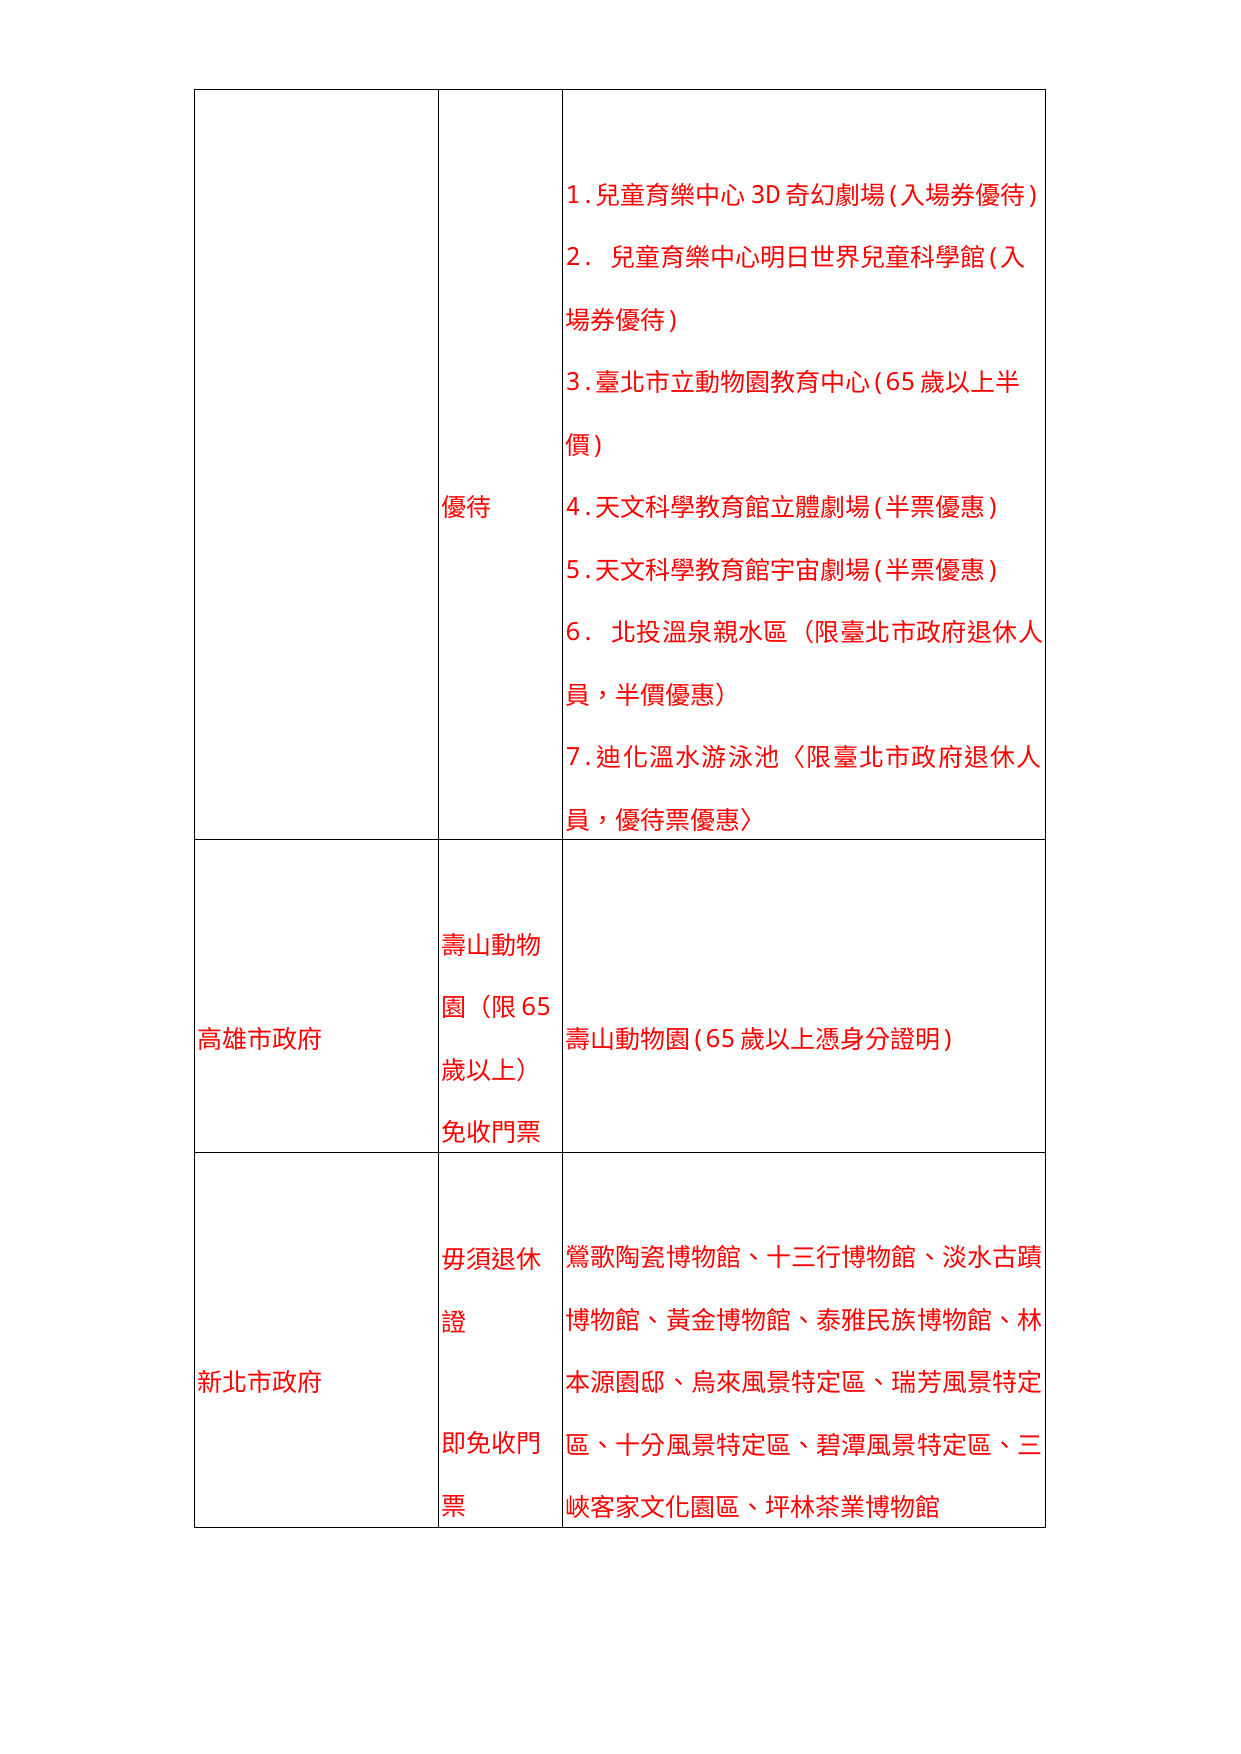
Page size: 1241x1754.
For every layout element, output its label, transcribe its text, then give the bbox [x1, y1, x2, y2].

table_cell 1.兒童育樂中心3D奇幻劇場(入場券優待) 2. 兒童育樂中心明日世界兒童科學館(入場券優待) 3.臺北市立動物園教育中心(65歲以上半價) 4.天文科學教育館立體劇場(半票優惠) 5.天文科學教育館宇宙劇場(半票優惠) 6. 北投溫泉親水區（限臺北市政府退休人員，半價優惠） 7.迪化溫水游泳池〈限臺北市政府退休人員，優待票優惠〉 [563, 90, 1045, 839]
table_cell 優待 [439, 90, 562, 839]
table_cell [195, 90, 438, 839]
table_cell 毋須退休證 即免收門票 [439, 1153, 562, 1527]
table_cell 鶯歌陶瓷博物館、十三行博物館、淡水古蹟博物館、黃金博物館、泰雅民族博物館、林本源園邸、烏來風景特定區、瑞芳風景特定區、十分風景特定區、碧潭風景特定區、三峽客家文化園區、坪林茶業博物館 [563, 1153, 1045, 1527]
table_cell 壽山動物園(65歲以上憑身分證明) [563, 840, 1045, 1152]
table_cell 壽山動物園（限65歲以上）免收門票 [439, 840, 562, 1152]
table_cell 高雄市政府 [195, 840, 438, 1152]
table_cell 新北市政府 [195, 1153, 438, 1527]
